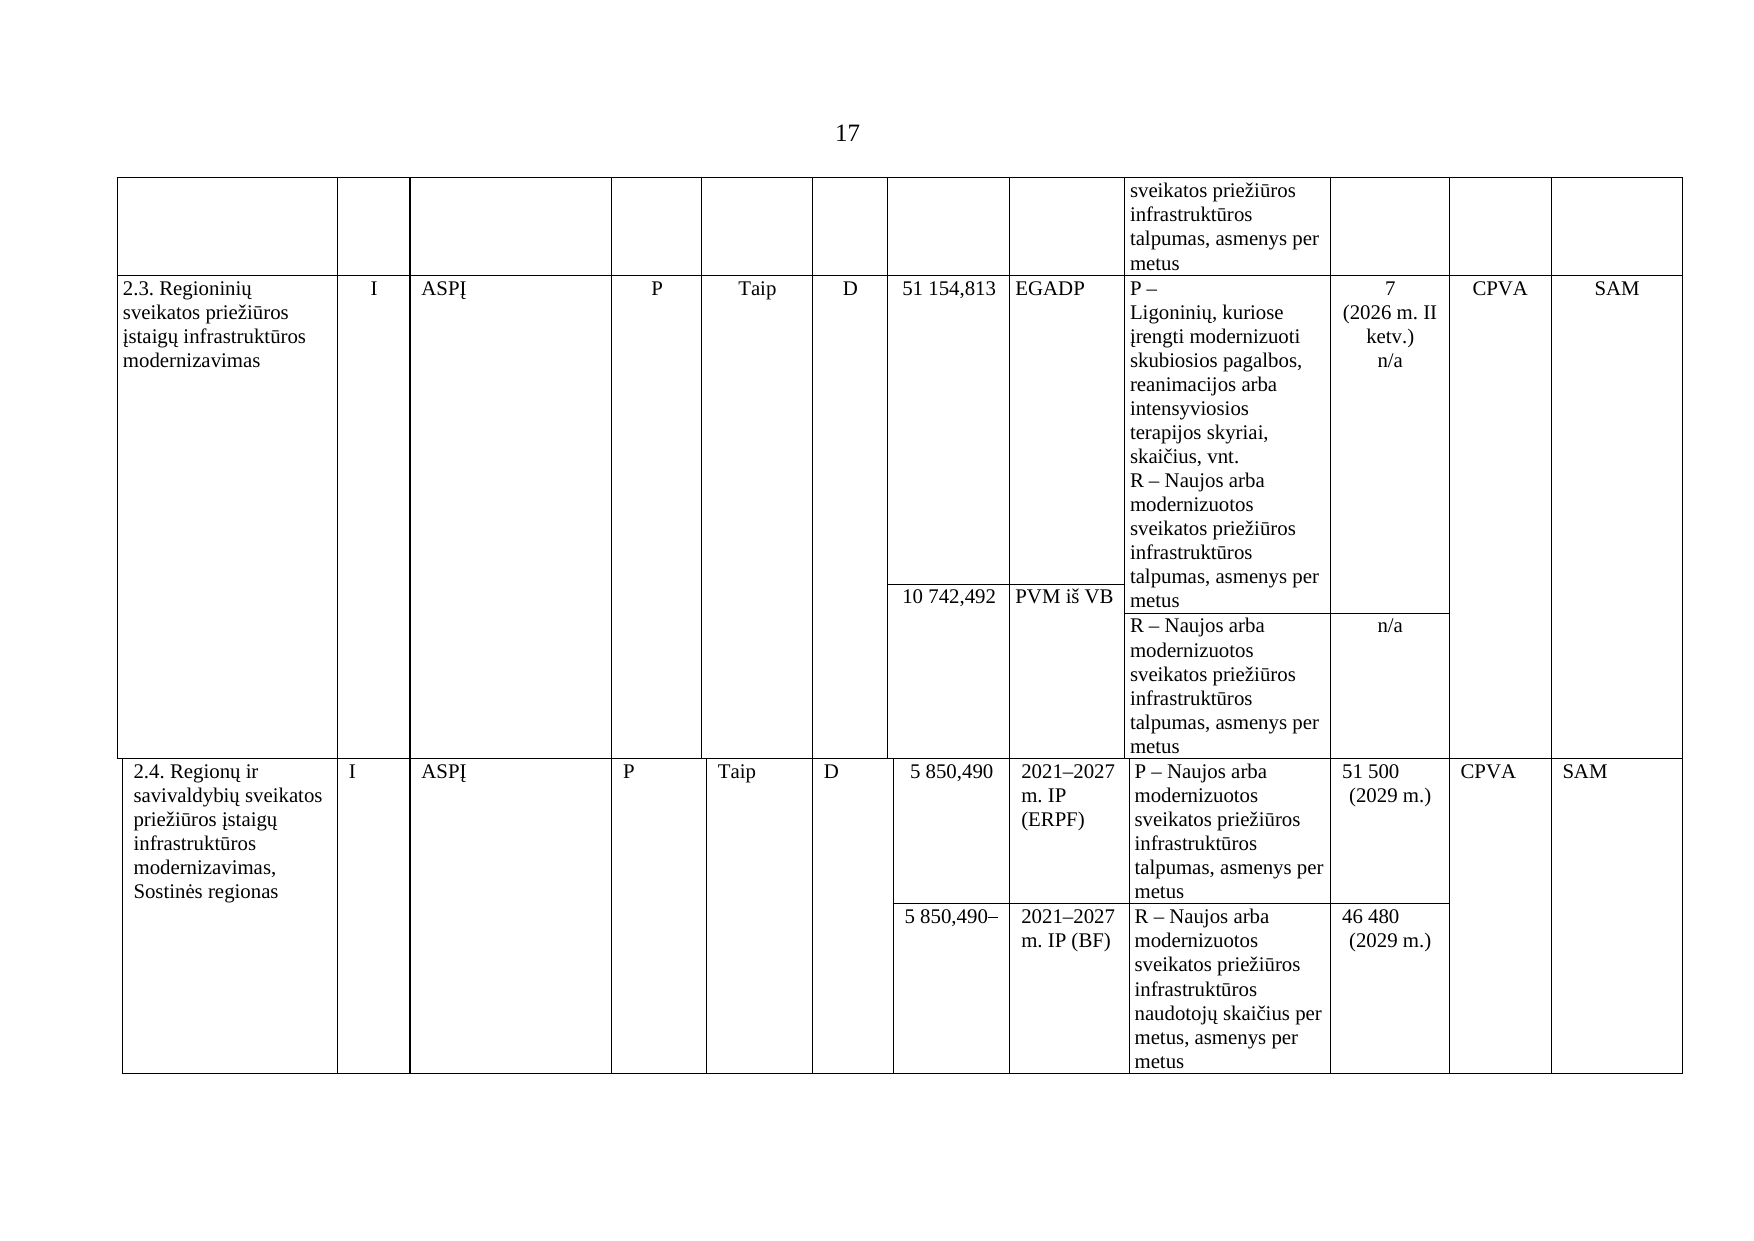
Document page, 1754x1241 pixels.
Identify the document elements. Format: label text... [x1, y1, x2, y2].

table_cell sveikatos priežiūros infrastruktūros talpumas, asmenys per metus [1125, 178, 1330, 274]
table_cell I [338, 276, 409, 758]
table_cell 2021–2027 m. IP (ERPF) [1010, 759, 1129, 903]
table_cell ASPĮ [411, 759, 611, 1073]
table_cell PVM iš VB [1010, 585, 1124, 758]
table_cell [117, 903, 122, 1073]
table_cell D [813, 759, 893, 1073]
table_cell [338, 178, 409, 274]
table_cell SAM [1552, 759, 1682, 1073]
table_cell Taip [707, 759, 812, 1073]
table_cell [1552, 178, 1682, 274]
table_cell [1010, 178, 1124, 274]
table_cell D [813, 276, 887, 758]
table_cell [702, 178, 812, 274]
table_cell 2021–2027 m. IP (BF) [1010, 904, 1129, 1073]
table_cell CPVA [1450, 276, 1551, 758]
table_cell 2.3. Regioninių sveikatos priežiūros įstaigų infrastruktūros modernizavimas [118, 276, 337, 758]
table_cell P [612, 759, 706, 1073]
table_cell P [612, 276, 701, 758]
table_cell [1331, 178, 1449, 274]
table_cell [117, 759, 122, 903]
table_cell P – Ligoninių, kuriose įrengti modernizuoti skubiosios pagalbos, reanimacijos arba intensyviosios terapijos skyriai, skaičius, vnt. R – Naujos arba modernizuotos sveikatos priežiūros infrastruktūros talpumas, asmenys per metus [1125, 276, 1330, 612]
table_cell ASPĮ [411, 276, 611, 758]
table_cell 51 500 (2029 m.) [1331, 759, 1449, 903]
table_cell P – Naujos arba modernizuotos sveikatos priežiūros infrastruktūros talpumas, asmenys per metus [1130, 759, 1330, 903]
table_cell R – Naujos arba modernizuotos sveikatos priežiūros infrastruktūros naudotojų skaičius per metus, asmenys per metus [1130, 904, 1330, 1073]
table_cell 46 480 (2029 m.) [1331, 904, 1449, 1073]
table_cell [411, 178, 611, 274]
table_cell EGADP [1010, 276, 1124, 583]
table_cell 5 850,490 [894, 904, 1009, 1073]
table_cell n/a [1331, 614, 1449, 758]
table_cell Taip [702, 276, 812, 758]
table_cell 51 154,813 [888, 276, 1009, 583]
table_cell [888, 178, 1009, 274]
table_cell 7 (2026 m. II ketv.) n/a [1331, 276, 1449, 612]
table_cell CPVA [1450, 759, 1551, 1073]
table_cell [1450, 178, 1551, 274]
table_cell R – Naujos arba modernizuotos sveikatos priežiūros infrastruktūros talpumas, asmenys per metus [1125, 614, 1330, 758]
table_cell 5 850,490 [894, 759, 1009, 903]
table_cell 10 742,492 [888, 585, 1009, 758]
table_cell [813, 178, 887, 274]
table_cell [118, 178, 337, 274]
table_cell [612, 178, 701, 274]
table_cell 2.4. Regionų ir savivaldybių sveikatos priežiūros įstaigų infrastruktūros modernizavimas, Sostinės regionas [123, 759, 337, 1073]
table_cell I [338, 759, 409, 1073]
table_cell SAM [1552, 276, 1682, 758]
